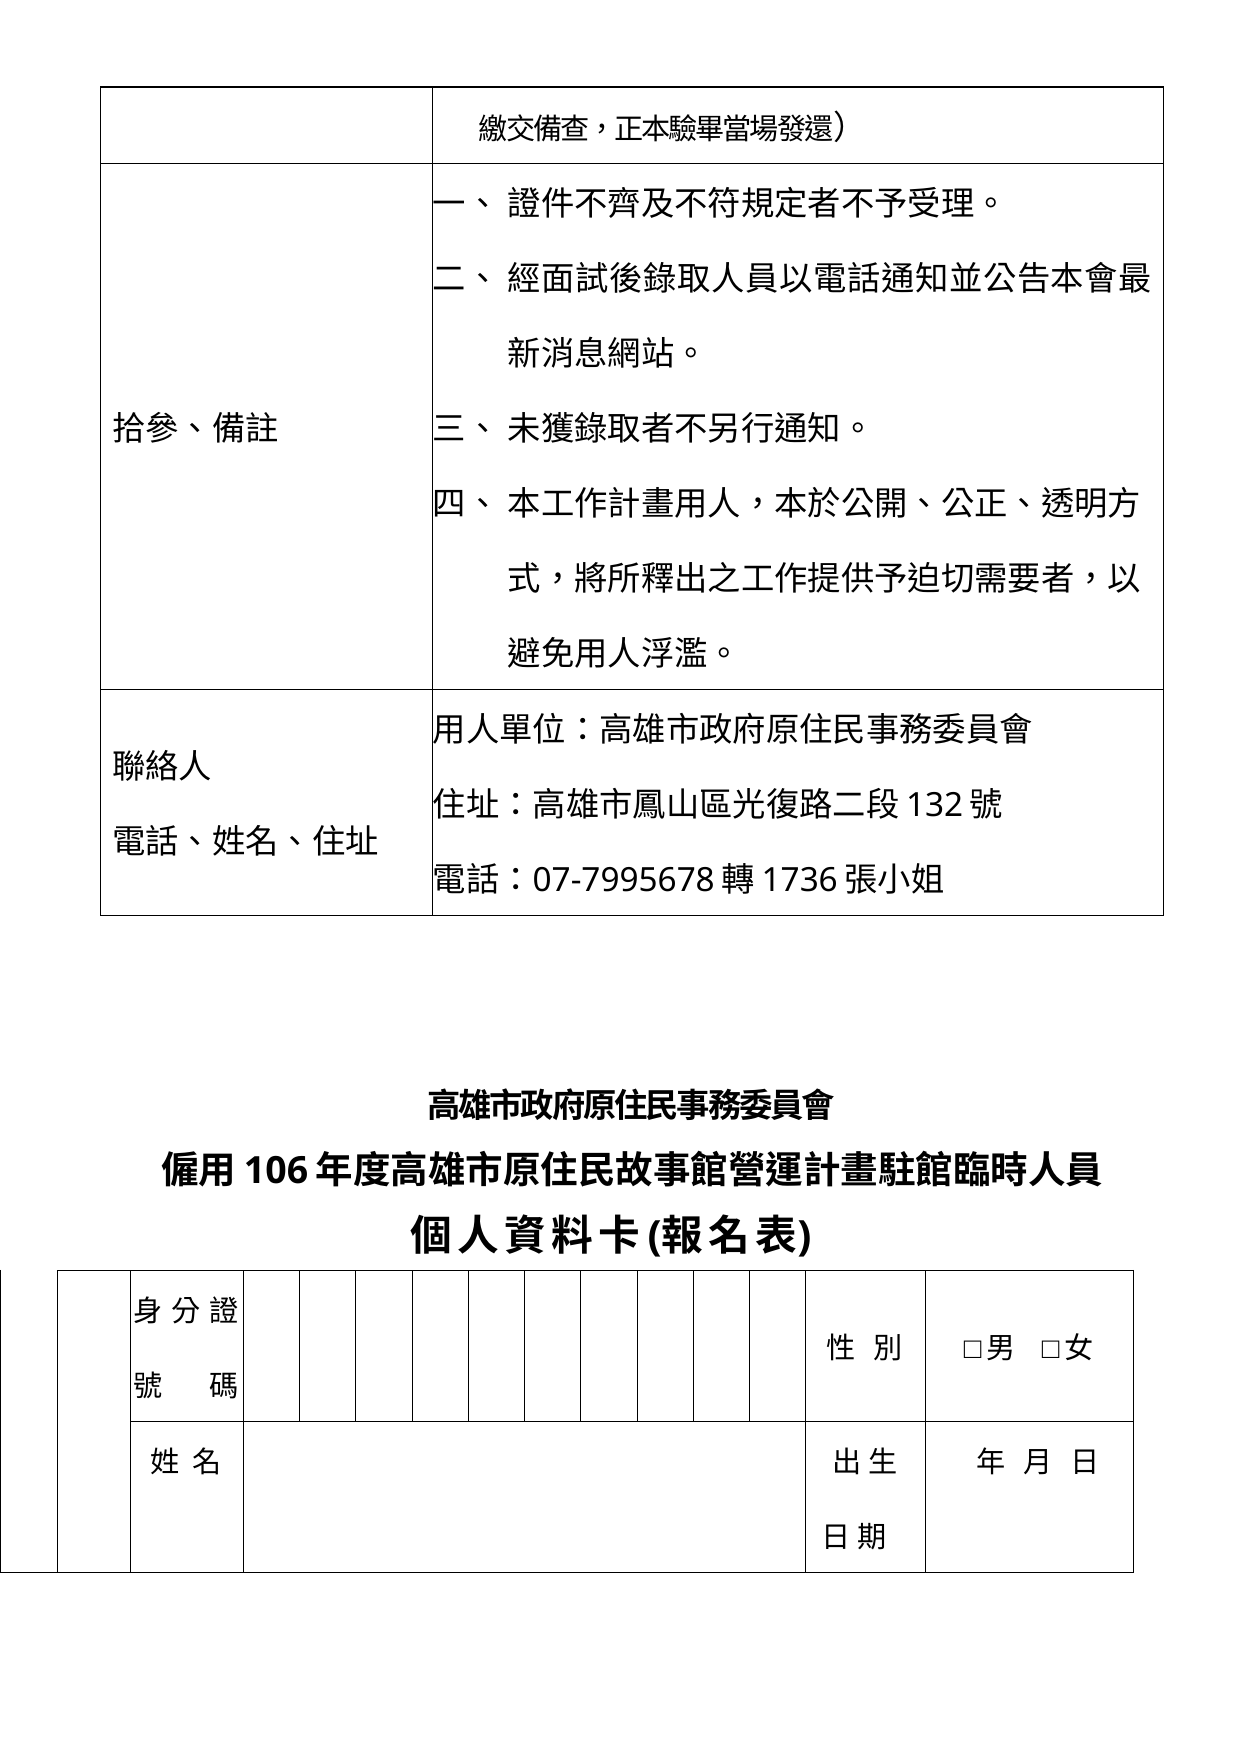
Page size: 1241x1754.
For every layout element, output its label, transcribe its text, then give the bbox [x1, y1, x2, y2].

table_header [1, 1270, 57, 1572]
table_cell 姓 名 [131, 1422, 243, 1572]
table_header [413, 1271, 468, 1421]
table_cell [101, 88, 432, 162]
table_header □ 男 □ 女 [926, 1271, 1133, 1421]
table_header [525, 1271, 580, 1421]
table_cell 繳交備查，正本驗畢當場發還） [433, 88, 1163, 162]
table_header 性 別 [806, 1271, 925, 1421]
table_cell 證件不齊及不符規定者不予受理。 經面試後錄取人員以電話通知並公告本會最新消息網站。 未獲錄取者不另行通知。 本工作計畫用人，本於公開、公正、透明方式，將所釋出之工作提供予迫切需要者，以避免用人浮濫。 [433, 164, 1163, 688]
table_header [356, 1271, 412, 1421]
table_cell [244, 1422, 805, 1572]
table_header [581, 1271, 637, 1421]
table_cell 聯絡人 電話、姓名、住址 [101, 690, 432, 914]
table_header [694, 1271, 749, 1421]
text 個 人 資 料 卡 (報 名 表) [112, 1195, 1152, 1270]
table_header [244, 1271, 299, 1421]
table_header [750, 1271, 805, 1421]
table_header [300, 1271, 355, 1421]
text 僱用106年度高雄市原住民故事館營運計畫駐館臨時人員 [112, 1141, 1152, 1195]
table_header 基本資料 [58, 1271, 130, 1572]
table_cell 年 月 日 [926, 1422, 1133, 1572]
table_cell 拾參、備註 [101, 164, 432, 688]
table_header [638, 1271, 693, 1421]
table_cell 出 生 日 期 [806, 1422, 925, 1572]
table_header [469, 1271, 524, 1421]
table_cell 用人單位：高雄市政府原住民事務委員會 住址：高雄市鳳山區光復路二段132號 電話：07-7995678轉1736張小姐 [433, 690, 1163, 914]
text 高雄市政府原住民事務委員會 [112, 1066, 1152, 1141]
table_header 身分證 號 碼 [131, 1271, 243, 1421]
